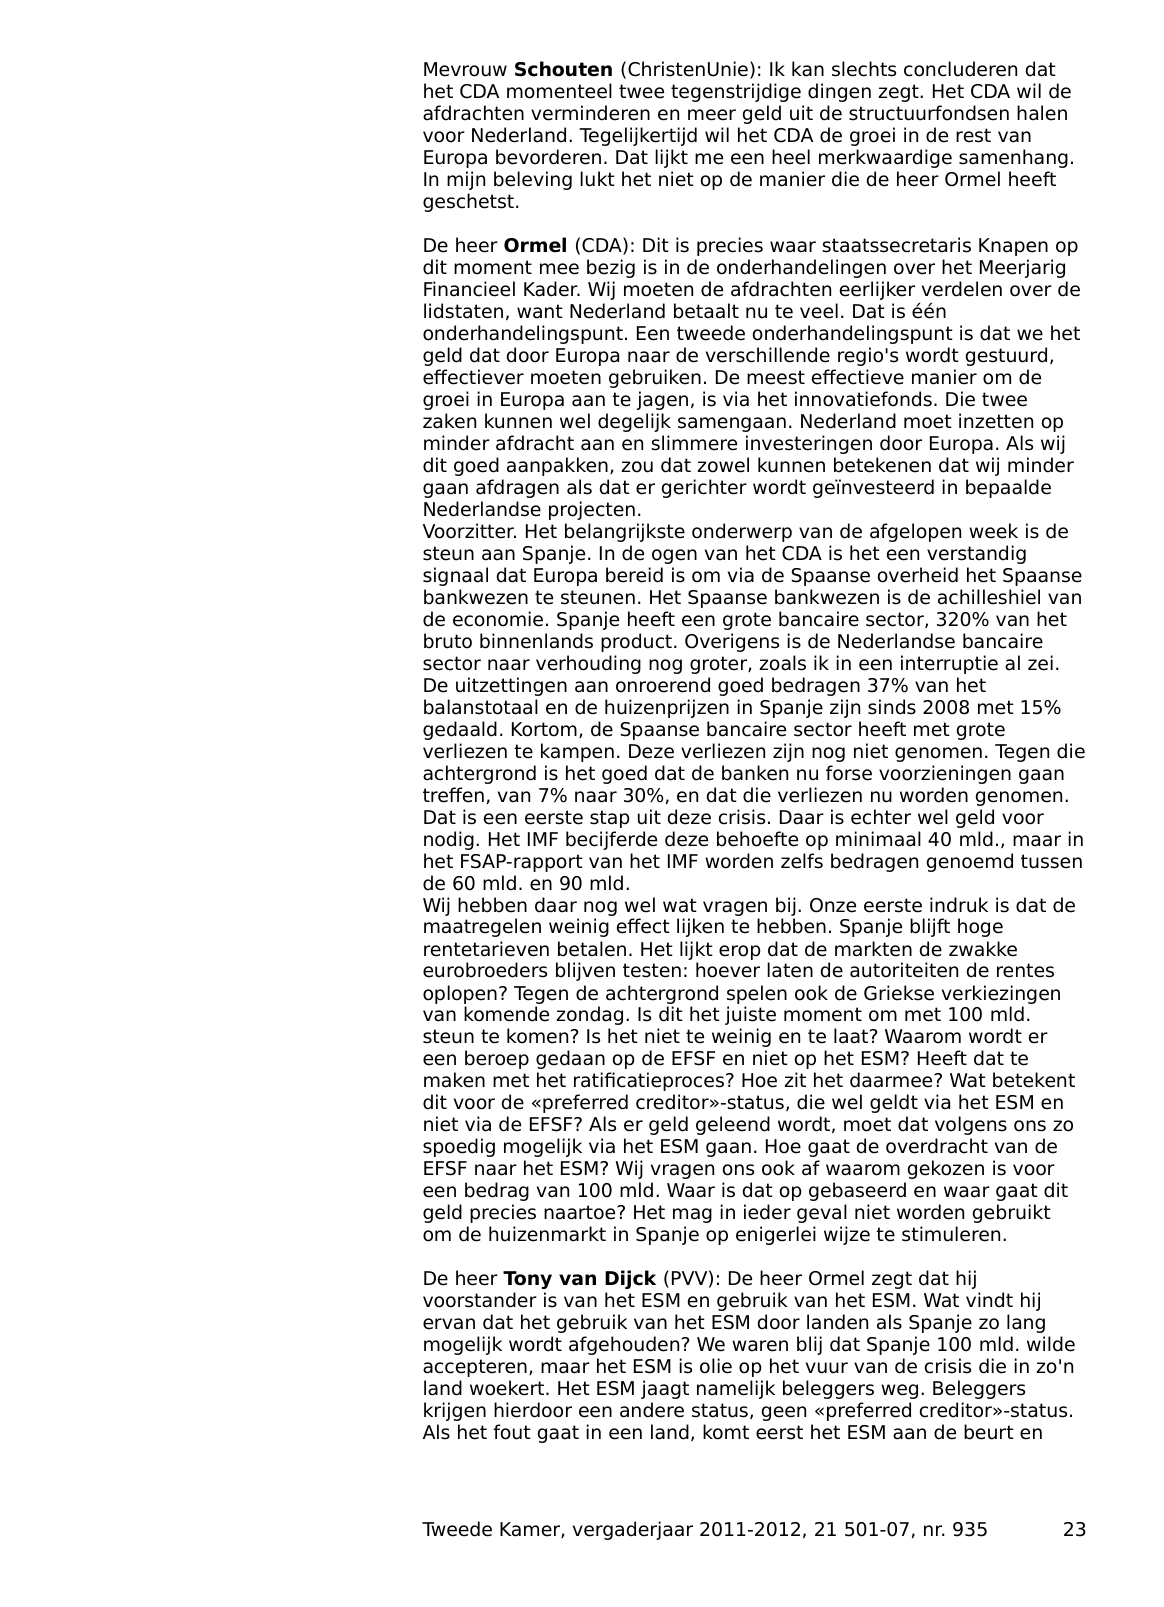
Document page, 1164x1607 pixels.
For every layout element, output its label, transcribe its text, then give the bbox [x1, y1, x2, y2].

text Voorzitter. Het belangrijkste onderwerp van de afgelopen week is de steun aan Spanje. In de ogen van het CDA is het een verstandig signaal dat Europa bereid is om via de Spaanse overheid het Spaanse bankwezen te steunen. Het Spaanse bankwezen is de achilleshiel van de economie. Spanje heeft een grote bancaire sector, 320% van het bruto binnenlands product. Overigens is de Nederlandse bancaire sector naar verhouding nog groter, zoals ik in een interruptie al zei. De uitzettingen aan onroerend goed bedragen 37% van het balanstotaal en de huizenprijzen in Spanje zijn sinds 2008 met 15% gedaald. Kortom, de Spaanse bancaire sector heeft met grote verliezen te kampen. Deze verliezen zijn nog niet genomen. Tegen die achtergrond is het goed dat de banken nu forse voorzieningen gaan treffen, van 7% naar 30%, en dat die verliezen nu worden genomen. Dat is een eerste stap uit deze crisis. Daar is echter wel geld voor nodig. Het IMF becijferde deze behoefte op minimaal 40 mld., maar in het FSAP-rapport van het IMF worden zelfs bedragen genoemd tussen de 60 mld. en 90 mld. [422, 521, 1087, 894]
text Mevrouw Schouten (ChristenUnie): Ik kan slechts concluderen dat het CDA momenteel twee tegenstrijdige dingen zegt. Het CDA wil de afdrachten verminderen en meer geld uit de structuurfondsen halen voor Nederland. Tegelijkertijd wil het CDA de groei in de rest van Europa bevorderen. Dat lijkt me een heel merkwaardige samenhang. In mijn beleving lukt het niet op de manier die de heer Ormel heeft geschetst. [422, 59, 1087, 213]
text De heer Tony van Dijck (PVV): De heer Ormel zegt dat hij voorstander is van het ESM en gebruik van het ESM. Wat vindt hij ervan dat het gebruik van het ESM door landen als Spanje zo lang mogelijk wordt afgehouden? We waren blij dat Spanje 100 mld. wilde accepteren, maar het ESM is olie op het vuur van de crisis die in zo'n land woekert. Het ESM jaagt namelijk beleggers weg. Beleggers krijgen hierdoor een andere status, geen «preferred creditor»-status. Als het fout gaat in een land, komt eerst het ESM aan de beurt en [422, 1268, 1087, 1444]
text De heer Ormel (CDA): Dit is precies waar staatssecretaris Knapen op dit moment mee bezig is in de onderhandelingen over het Meerjarig Financieel Kader. Wij moeten de afdrachten eerlijker verdelen over de lidstaten, want Nederland betaalt nu te veel. Dat is één onderhandelingspunt. Een tweede onderhandelingspunt is dat we het geld dat door Europa naar de verschillende regio's wordt gestuurd, effectiever moeten gebruiken. De meest effectieve manier om de groei in Europa aan te jagen, is via het innovatiefonds. Die twee zaken kunnen wel degelijk samengaan. Nederland moet inzetten op minder afdracht aan en slimmere investeringen door Europa. Als wij dit goed aanpakken, zou dat zowel kunnen betekenen dat wij minder gaan afdragen als dat er gerichter wordt geïnvesteerd in bepaalde Nederlandse projecten. [422, 235, 1087, 521]
text Wij hebben daar nog wel wat vragen bij. Onze eerste indruk is dat de maatregelen weinig effect lijken te hebben. Spanje blijft hoge rentetarieven betalen. Het lijkt erop dat de markten de zwakke eurobroeders blijven testen: hoever laten de autoriteiten de rentes oplopen? Tegen de achtergrond spelen ook de Griekse verkiezingen van komende zondag. Is dit het juiste moment om met 100 mld. steun te komen? Is het niet te weinig en te laat? Waarom wordt er een beroep gedaan op de EFSF en niet op het ESM? Heeft dat te maken met het ratificatieproces? Hoe zit het daarmee? Wat betekent dit voor de «preferred creditor»-status, die wel geldt via het ESM en niet via de EFSF? Als er geld geleend wordt, moet dat volgens ons zo spoedig mogelijk via het ESM gaan. Hoe gaat de overdracht van de EFSF naar het ESM? Wij vragen ons ook af waarom gekozen is voor een bedrag van 100 mld. Waar is dat op gebaseerd en waar gaat dit geld precies naartoe? Het mag in ieder geval niet worden gebruikt om de huizenmarkt in Spanje op enigerlei wijze te stimuleren. [422, 894, 1087, 1246]
